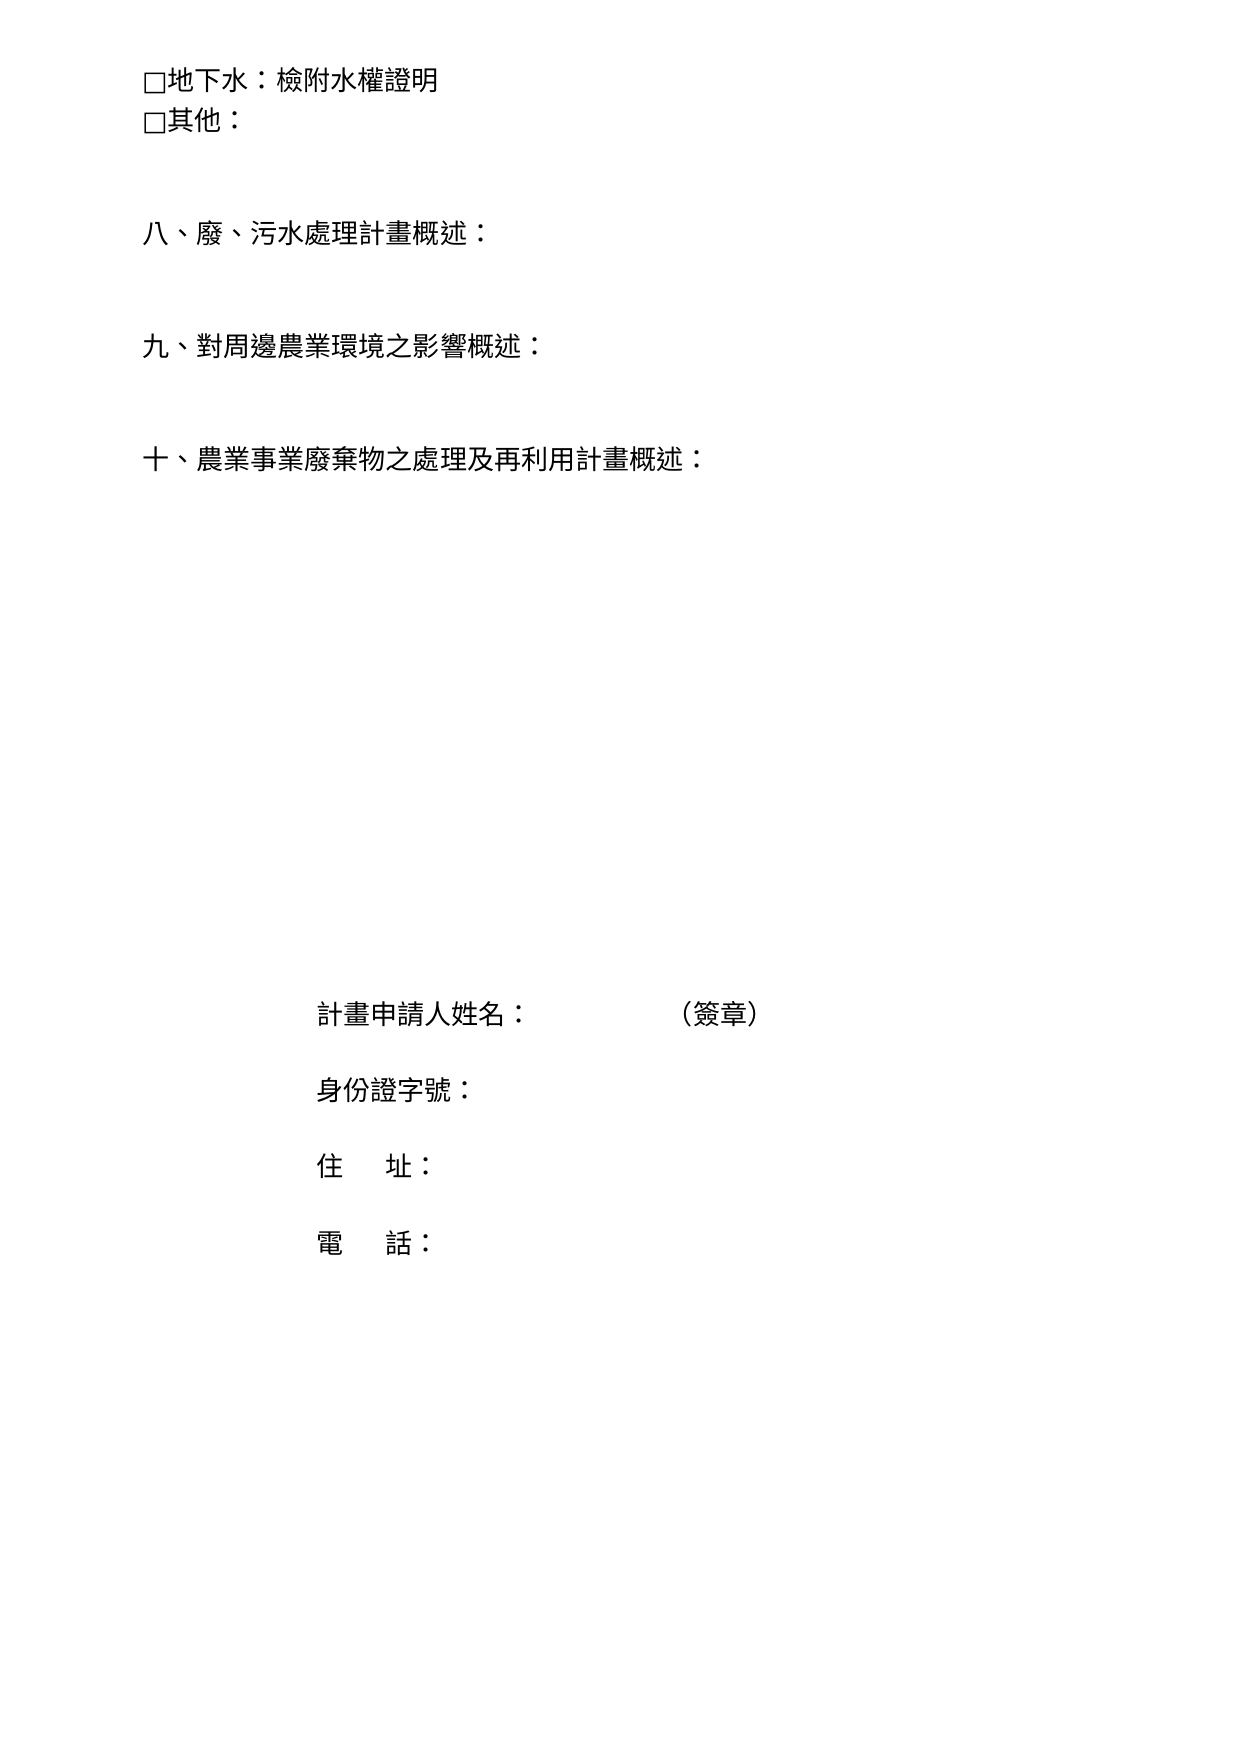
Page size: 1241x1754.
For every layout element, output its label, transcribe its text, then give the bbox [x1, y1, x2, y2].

text □其他： [142, 98, 1098, 138]
text 十、農業事業廢棄物之處理及再利用計畫概述： [142, 438, 1098, 477]
text 住 址： [142, 1145, 1098, 1185]
text 九、對周邊農業環境之影響概述： [142, 324, 1098, 364]
text □地下水：檢附水權證明 [142, 59, 1098, 98]
text 八、廢、污水處理計畫概述： [142, 212, 1098, 251]
text 身份證字號： [142, 1069, 1098, 1108]
text 計畫申請人姓名： （簽章） [142, 993, 1098, 1032]
text 電 話： [142, 1222, 1098, 1261]
